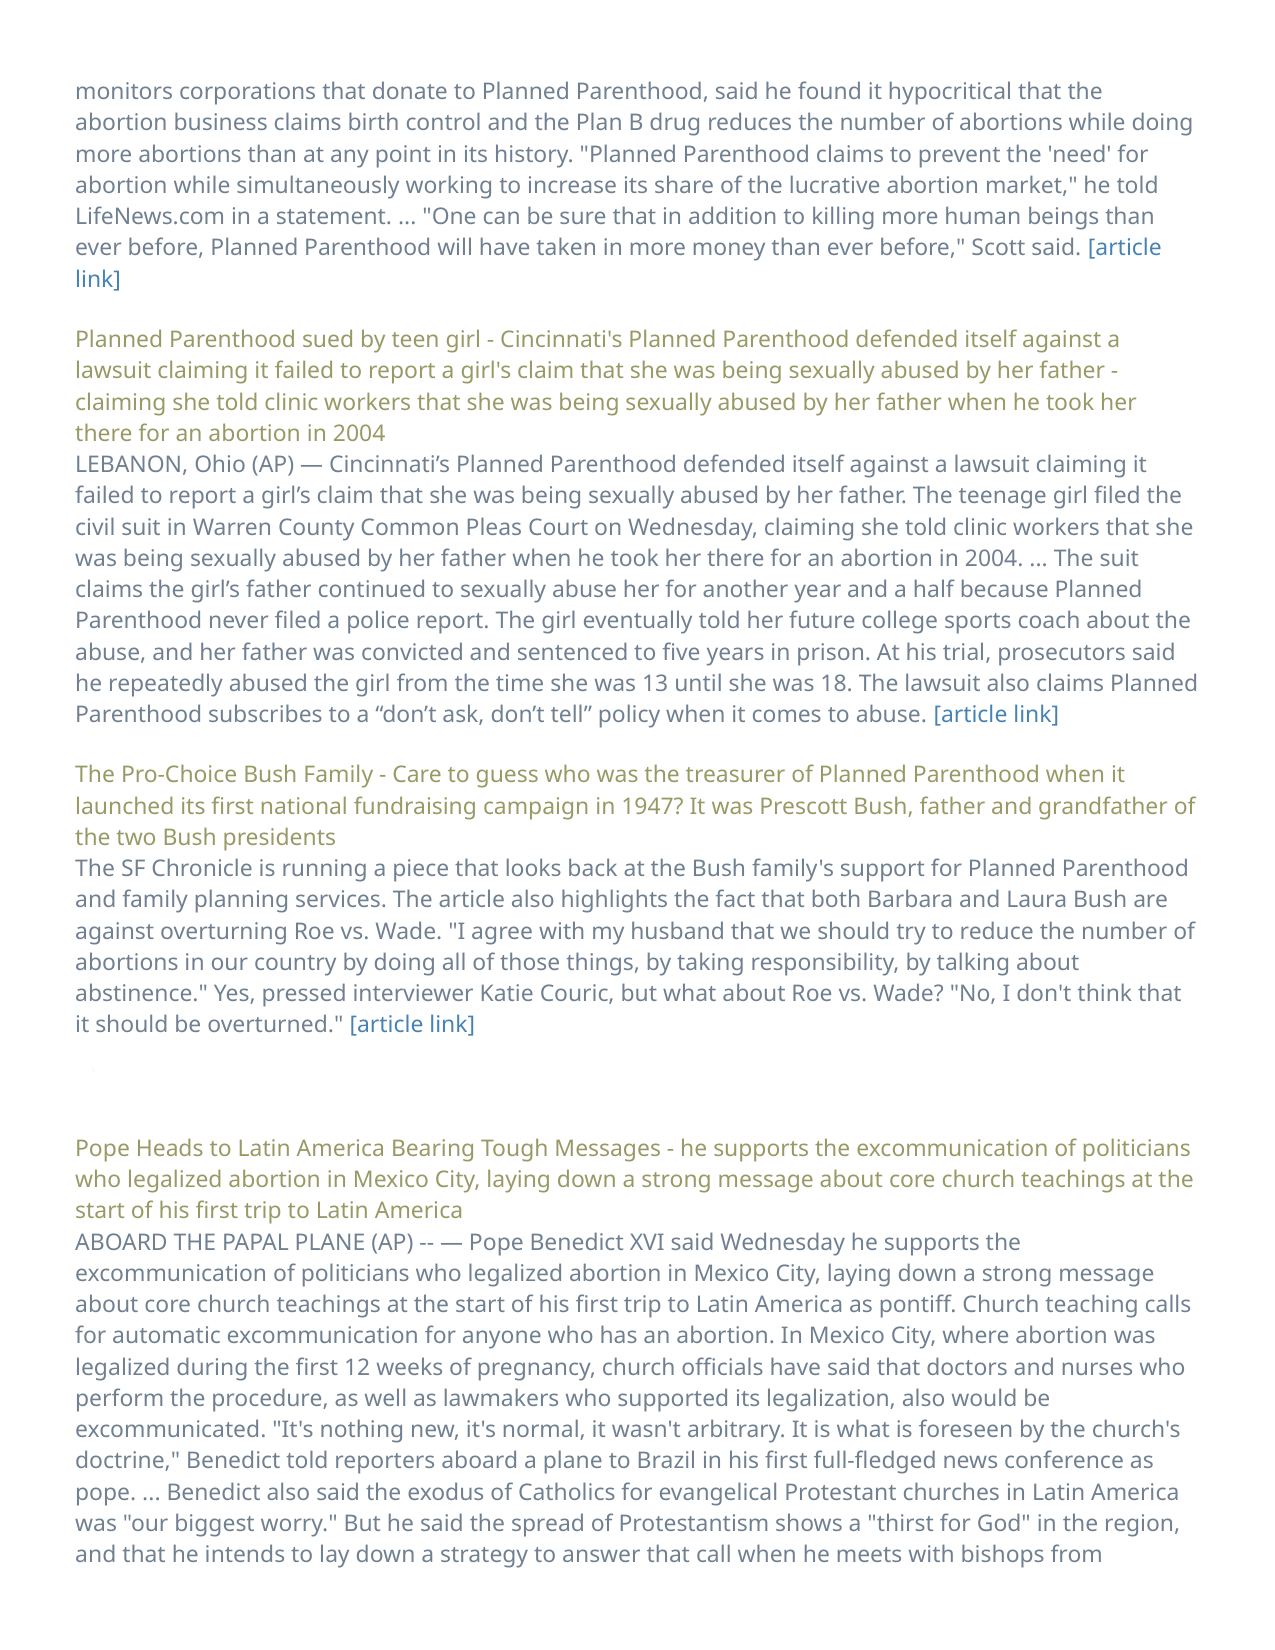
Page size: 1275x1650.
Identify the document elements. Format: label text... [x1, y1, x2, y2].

text Planned Parenthood sued by teen girl - Cincinnati's Planned Parenthood defended itself against a lawsuit claiming it failed to report a girl's claim that she was being sexually abused by her father - claiming she told clinic workers that she was being sexually abused by her father when he took her there for an abortion in 2004 LEBANON, Ohio (AP) — Cincinnati’s Planned Parenthood defended itself against a lawsuit claiming it failed to report a girl’s claim that she was being sexually abused by her father. The teenage girl filed the civil suit in Warren County Common Pleas Court on Wednesday, claiming she told clinic workers that she was being sexually abused by her father when he took her there for an abortion in 2004. ... The suit claims the girl’s father continued to sexually abuse her for another year and a half because Planned Parenthood never filed a police report. The girl eventually told her future college sports coach about the abuse, and her father was convicted and sentenced to five years in prison. At his trial, prosecutors said he repeatedly abused the girl from the time she was 13 until she was 18. The lawsuit also claims Planned Parenthood subscribes to a “don’t ask, don’t tell” policy when it comes to abuse. [article link] [75, 323, 1200, 729]
text The Pro-Choice Bush Family - Care to guess who was the treasurer of Planned Parenthood when it launched its first national fundraising campaign in 1947? It was Prescott Bush, father and grandfather of the two Bush presidents The SF Chronicle is running a piece that looks back at the Bush family's support for Planned Parenthood and family planning services. The article also highlights the fact that both Barbara and Laura Bush are against overturning Roe vs. Wade. "I agree with my husband that we should try to reduce the number of abortions in our country by doing all of those things, by taking responsibility, by talking about abstinence." Yes, pressed interviewer Katie Couric, but what about Roe vs. Wade? "No, I don't think that it should be overturned." [article link] [75, 758, 1200, 1039]
text Pope Heads to Latin America Bearing Tough Messages - he supports the excommunication of politicians who legalized abortion in Mexico City, laying down a strong message about core church teachings at the start of his first trip to Latin America ABOARD THE PAPAL PLANE (AP) -- — Pope Benedict XVI said Wednesday he supports the excommunication of politicians who legalized abortion in Mexico City, laying down a strong message about core church teachings at the start of his first trip to Latin America as pontiff. Church teaching calls for automatic excommunication for anyone who has an abortion. In Mexico City, where abortion was legalized during the first 12 weeks of pregnancy, church officials have said that doctors and nurses who perform the procedure, as well as lawmakers who supported its legalization, also would be excommunicated. "It's nothing new, it's normal, it wasn't arbitrary. It is what is foreseen by the church's doctrine," Benedict told reporters aboard a plane to Brazil in his first full-fledged news conference as pope. ... Benedict also said the exodus of Catholics for evangelical Protestant churches in Latin America was "our biggest worry." But he said the spread of Protestantism shows a "thirst for God" in the region, and that he intends to lay down a strategy to answer that call when he meets with bishops from [75, 1132, 1200, 1569]
text monitors corporations that donate to Planned Parenthood, said he found it hypocritical that the abortion business claims birth control and the Plan B drug reduces the number of abortions while doing more abortions than at any point in its history. "Planned Parenthood claims to prevent the 'need' for abortion while simultaneously working to increase its share of the lucrative abortion market," he told LifeNews.com in a statement. ... "One can be sure that in addition to killing more human beings than ever before, Planned Parenthood will have taken in more money than ever before," Scott said. [article link] [75, 75, 1200, 294]
